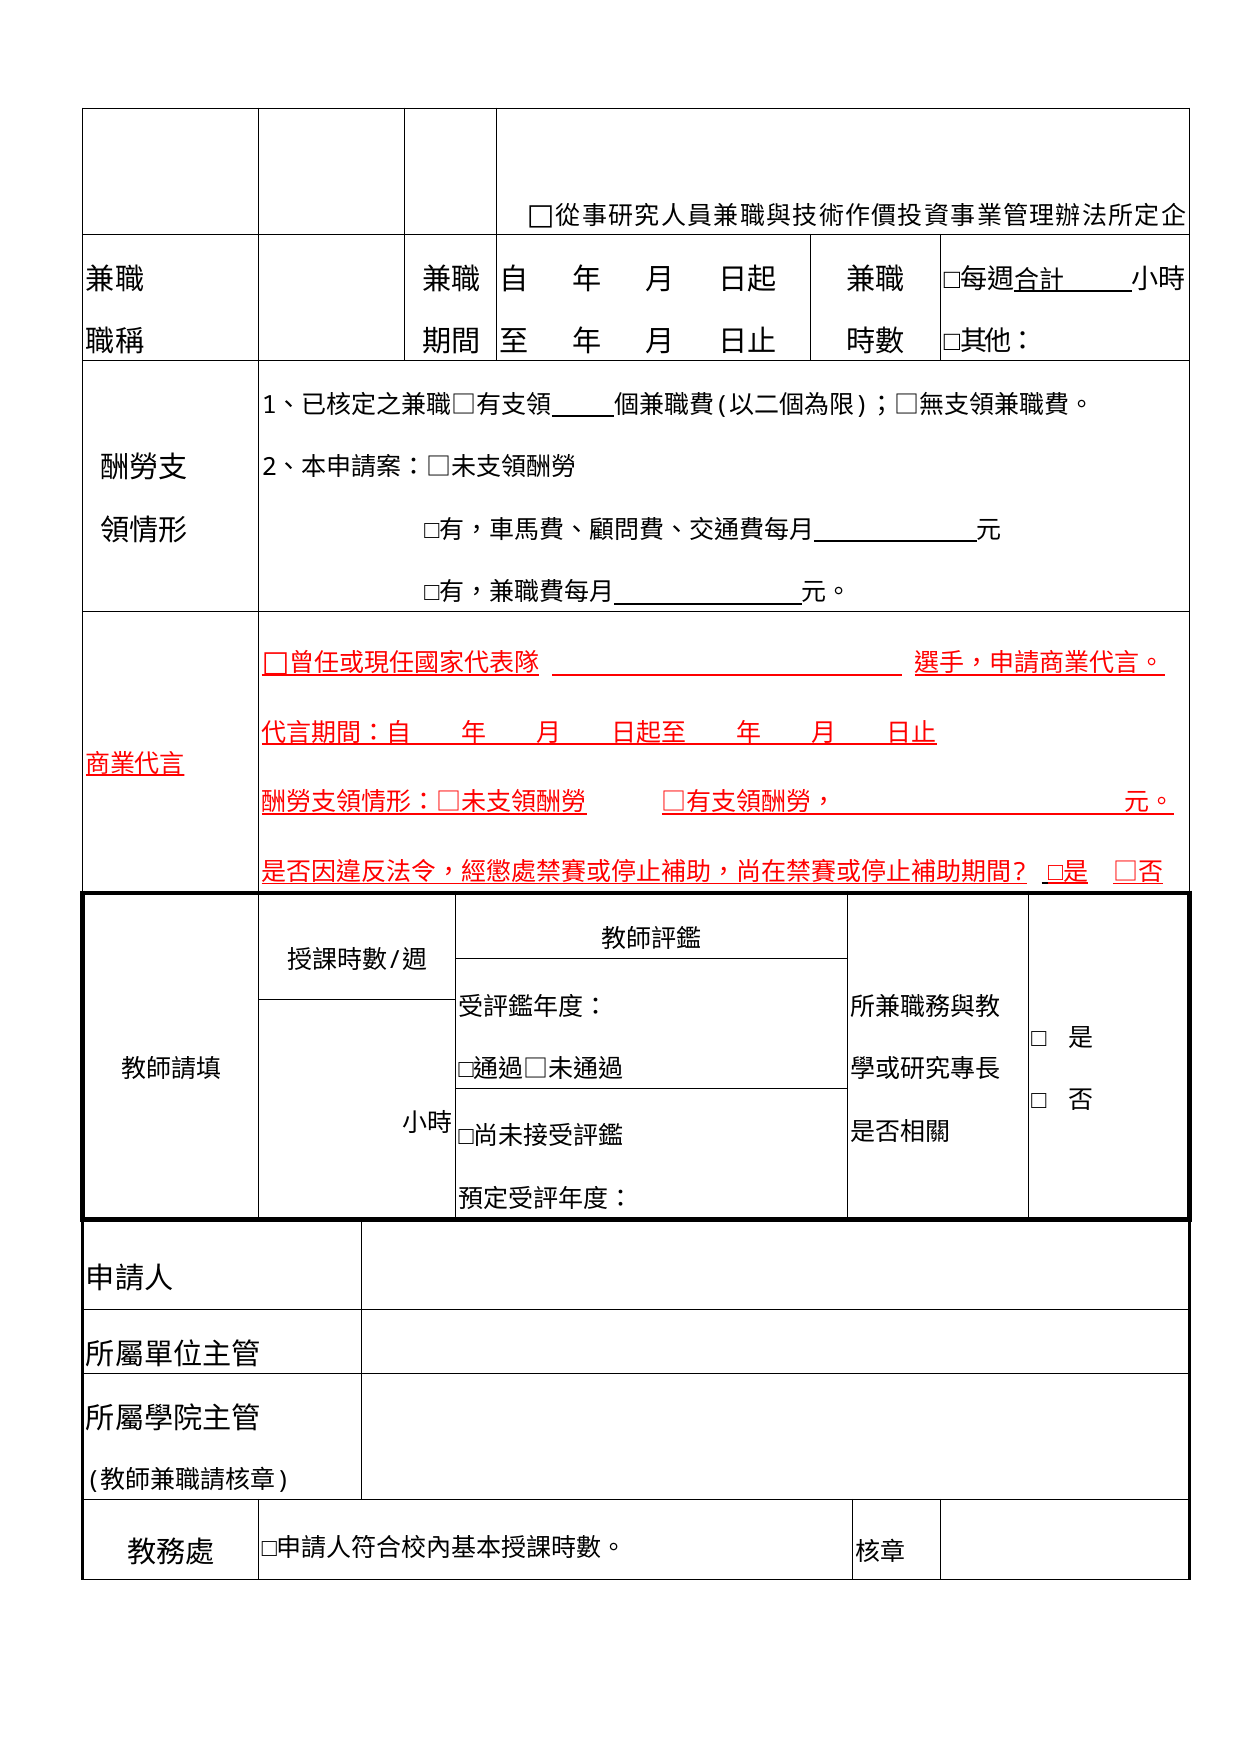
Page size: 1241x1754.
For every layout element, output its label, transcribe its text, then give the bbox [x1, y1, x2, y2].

table_cell 商業代言 [83, 612, 258, 891]
table_cell □每週合計 小時 □其他： [941, 235, 1189, 360]
table_cell [405, 109, 496, 234]
table_cell 所屬學院主管 (教師兼職請核章) [84, 1374, 361, 1499]
table_cell 申請人 [84, 1222, 361, 1309]
table_cell 教務處 [84, 1500, 258, 1579]
table_cell □尚未接受評鑑 預定受評年度： [456, 1089, 847, 1217]
table_cell 兼職 職稱 [83, 235, 258, 360]
table_cell 所兼職務與教學或研究專長是否相關 [848, 895, 1028, 1217]
table_cell 授課時數/週 [259, 895, 455, 999]
table_cell [362, 1222, 1188, 1309]
table_cell [362, 1374, 1188, 1499]
table_cell [259, 235, 404, 360]
table_cell 兼職 期間 [405, 235, 496, 360]
table_cell [259, 109, 404, 234]
table_cell 小時 [259, 1000, 455, 1217]
table_cell 自 年 月 日起 至 年 月 日止 [497, 235, 810, 360]
table_cell 受評鑑年度： □通過□未通過 [456, 959, 847, 1087]
table_cell 兼職 時數 [811, 235, 940, 360]
table_cell □申請人符合校內基本授課時數。 [259, 1500, 852, 1579]
table_cell □曾任或現任國家代表隊 選手，申請商業代言。 代言期間：自 年 月 日起至 年 月 日止 酬勞支領情形：□未支領酬勞 □有支領酬勞， 元。 是否因違反法令，經懲處禁賽或停止補助，尚在禁賽或停止補助期間? □是 □否 [259, 612, 1189, 891]
table_cell □政府機關構 □公立學校/已立案之私立學校 □行政法人 □非以營利為目的之事業或團體： □公營、私營或公私合營之事業 □依法向主管機關登記或立案成立之法人、事業或團體 □國際性學術或專業組織 □營利事業機構或團體： □與學校建立產學合作關係者 □政府機關（構）或學校持有其股份者 □承接政府機關（構）研究計畫者 □公營事業機構之任務編組或臨時性組織 □經本校認定具一定學術地位之學術期刊出版組織 □依教育部訂定之課程綱要編輯教科用書、教師用書或教師手冊之出版組織 □新創生技新藥公司之董事 □從事研究人員兼職與技術作價投資事業管理辦法所定企業、機構、團體或新創公司 □於國外、香港或澳門地區兼職： □經當地主管機關設立或立案之學校 □國際性學術或專業組織 □經本校認定具一定學術地位之學術期刊出版組織 □與本校建立產學合作關係並已於我國第一上市（櫃）之外國公司或經董事會、股東會決議規劃於我國申請第一上市（櫃）之外國公司 □從事研究人員兼職與技術作價投資事業管理辦法所定企業、機構、團體 [497, 109, 1189, 234]
table_cell [83, 109, 258, 234]
table_cell 是 否 [1029, 895, 1187, 1217]
table_cell [362, 1310, 1188, 1373]
table_cell 教師請填 [85, 895, 258, 1217]
table_cell 1、已核定之兼職□有支領 個兼職費(以二個為限)；□無支領兼職費。 2、本申請案：□未支領酬勞 □有，車馬費、顧問費、交通費每月 元 □有，兼職費每月 元。 [259, 361, 1189, 611]
table_cell 酬勞支 領情形 [83, 361, 258, 611]
table_cell 核章 [853, 1500, 940, 1579]
table_cell [941, 1500, 1188, 1579]
table_cell 所屬單位主管 [84, 1310, 361, 1373]
table_cell 教師評鑑 [456, 895, 847, 958]
